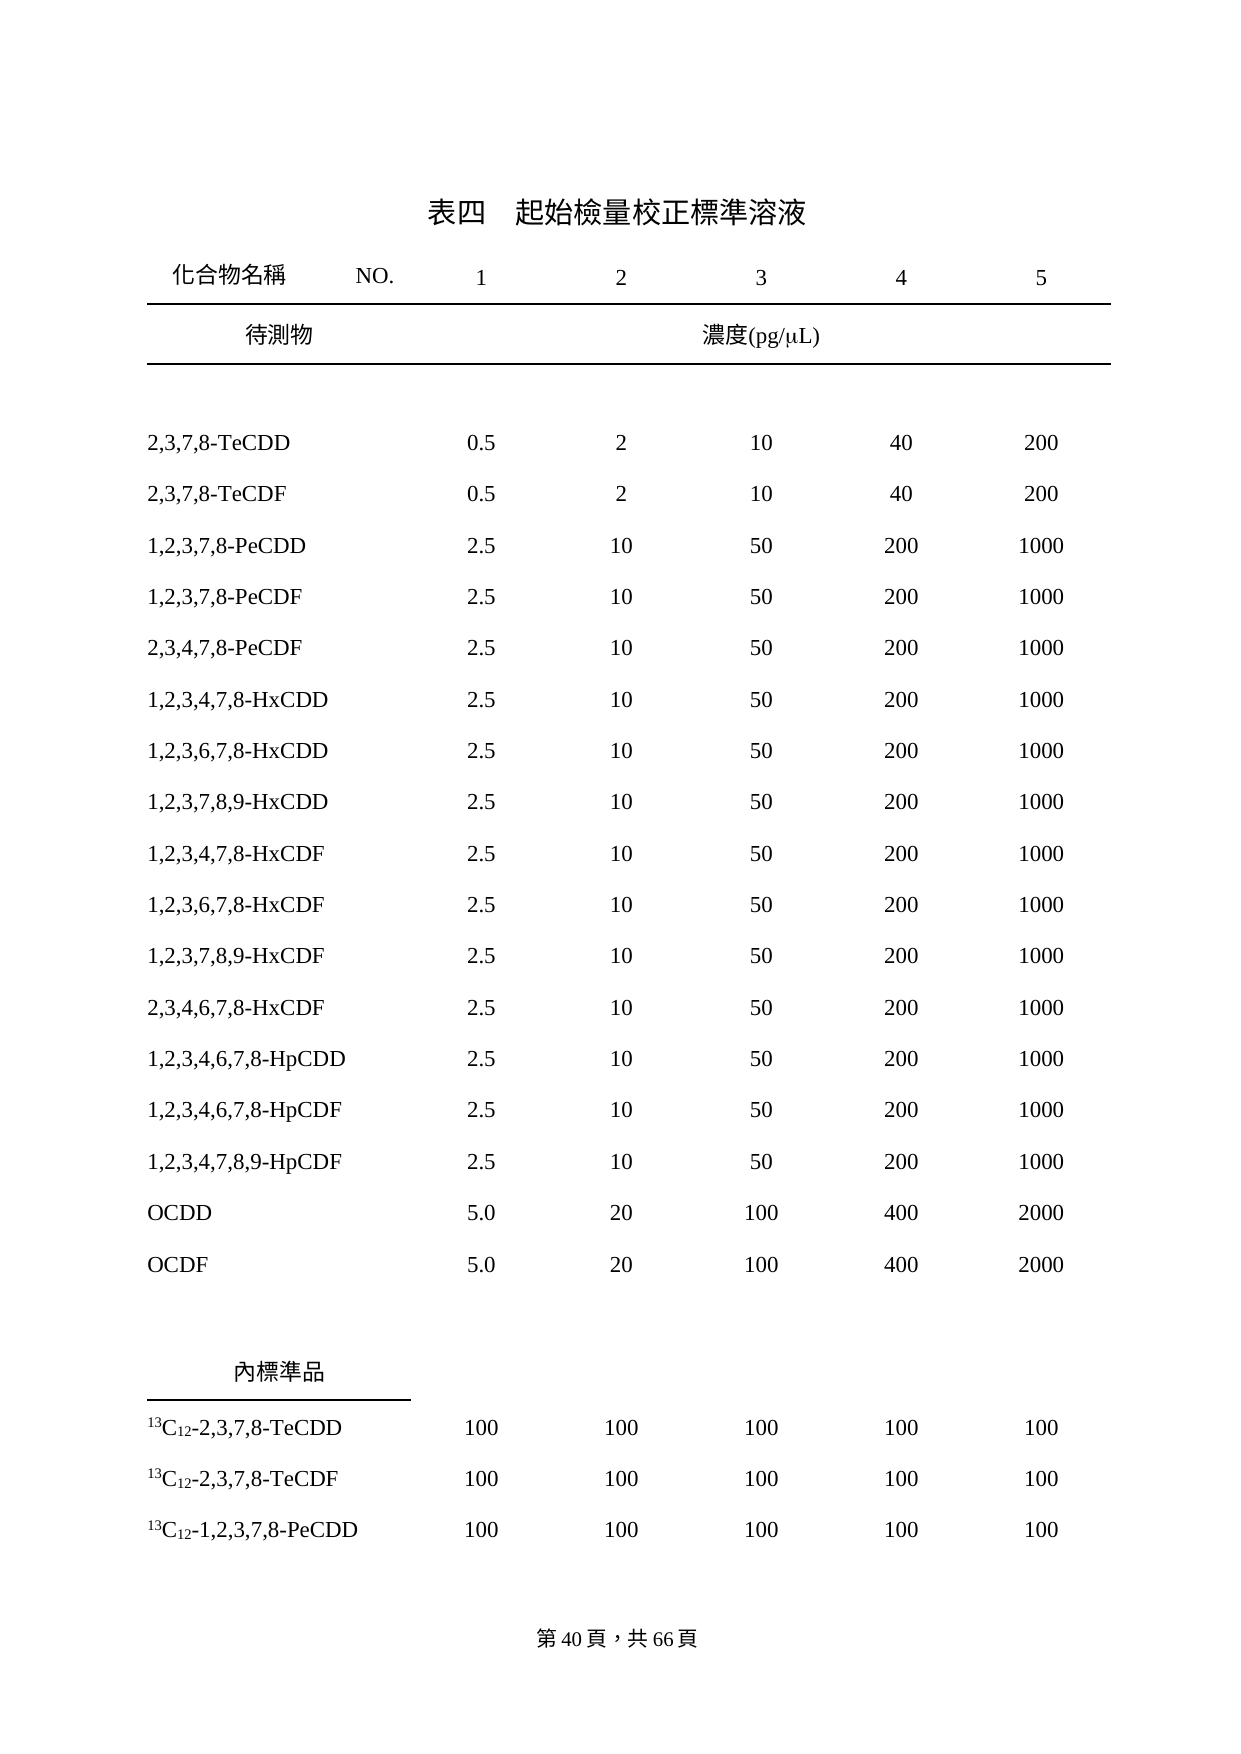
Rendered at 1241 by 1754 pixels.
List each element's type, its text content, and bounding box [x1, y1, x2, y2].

table_cell 濃度(pg/L) [411, 305, 1111, 363]
table_cell [971, 1290, 1111, 1341]
table_cell 10 [551, 930, 691, 981]
table_cell 50 [691, 827, 831, 879]
table_cell 2.5 [411, 981, 551, 1033]
table_cell 100 [831, 1504, 971, 1555]
table_cell 50 [691, 725, 831, 776]
table_cell [411, 1341, 551, 1399]
table_cell 1,2,3,7,8,9-HxCDF [147, 930, 411, 981]
table_cell 1000 [971, 673, 1111, 724]
table_cell 200 [831, 725, 971, 776]
table_cell 200 [831, 1033, 971, 1084]
table_header 3 [691, 245, 831, 303]
table_cell 1,2,3,7,8-PeCDD [147, 519, 411, 571]
text 表四 起始檢量校正標準溶液 [148, 190, 1087, 232]
table_header 2 [551, 245, 691, 303]
table_cell 50 [691, 879, 831, 930]
table_cell [831, 1290, 971, 1341]
table_cell 50 [691, 1033, 831, 1084]
table_cell 1,2,3,4,6,7,8-HpCDF [147, 1084, 411, 1135]
table_cell 100 [551, 1504, 691, 1555]
table_cell 200 [831, 981, 971, 1033]
table_cell 待測物 [147, 305, 411, 363]
table_cell OCDF [147, 1238, 411, 1289]
table_cell 2 [551, 416, 691, 468]
table_cell 200 [831, 776, 971, 827]
table_cell 0.5 [411, 416, 551, 468]
table_cell 10 [551, 827, 691, 879]
table_cell [551, 1341, 691, 1399]
table_cell 2.5 [411, 571, 551, 622]
table_cell 10 [551, 1135, 691, 1187]
table_cell 10 [551, 1033, 691, 1084]
table_cell [411, 1290, 551, 1341]
table_cell 10 [551, 622, 691, 673]
table_cell 1,2,3,4,7,8,9-HpCDF [147, 1135, 411, 1187]
table_cell 20 [551, 1238, 691, 1289]
table_cell 50 [691, 673, 831, 724]
table_cell 10 [551, 725, 691, 776]
table_cell [147, 365, 411, 416]
table_cell 1000 [971, 1033, 1111, 1084]
table_cell 200 [831, 673, 971, 724]
table_cell 1000 [971, 622, 1111, 673]
table_cell 100 [411, 1504, 551, 1555]
table_cell 100 [971, 1453, 1111, 1504]
table_cell 2,3,4,6,7,8-HxCDF [147, 981, 411, 1033]
table_cell 2.5 [411, 930, 551, 981]
table_cell 1000 [971, 725, 1111, 776]
table_cell 10 [551, 571, 691, 622]
table_cell 10 [551, 776, 691, 827]
table_cell 50 [691, 776, 831, 827]
table_cell 200 [831, 571, 971, 622]
table_cell 100 [691, 1238, 831, 1289]
table_cell [551, 1290, 691, 1341]
table_cell 2,3,4,7,8-PeCDF [147, 622, 411, 673]
table_cell [691, 1290, 831, 1341]
table_cell 100 [691, 1187, 831, 1238]
table_cell 40 [831, 416, 971, 468]
table_cell OCDD [147, 1187, 411, 1238]
table_cell 2.5 [411, 725, 551, 776]
table_cell 200 [831, 879, 971, 930]
table_cell 2,3,7,8-TeCDD [147, 416, 411, 468]
table_cell 100 [831, 1453, 971, 1504]
table_cell 2.5 [411, 827, 551, 879]
table_cell [691, 1341, 831, 1399]
table_cell [831, 1341, 971, 1399]
table_cell 1000 [971, 519, 1111, 571]
table_cell 100 [691, 1504, 831, 1555]
table_cell 100 [971, 1504, 1111, 1555]
table_cell 13C12-2,3,7,8-TeCDD [147, 1401, 411, 1452]
table_cell 10 [551, 519, 691, 571]
table_cell 1,2,3,7,8-PeCDF [147, 571, 411, 622]
table_cell 40 [831, 468, 971, 519]
table_cell 200 [831, 827, 971, 879]
table_cell 1000 [971, 879, 1111, 930]
table_cell 100 [411, 1453, 551, 1504]
table_cell 200 [831, 1135, 971, 1187]
table_cell 100 [971, 1399, 1111, 1452]
table_cell 20 [551, 1187, 691, 1238]
table_cell 2.5 [411, 1033, 551, 1084]
table_cell 100 [691, 1453, 831, 1504]
table_cell 10 [551, 981, 691, 1033]
table_cell 1,2,3,4,7,8-HxCDF [147, 827, 411, 879]
table_cell 50 [691, 519, 831, 571]
table_cell 1000 [971, 981, 1111, 1033]
table_cell 100 [691, 1399, 831, 1452]
table_cell 400 [831, 1238, 971, 1289]
table_cell 100 [551, 1453, 691, 1504]
table_cell 200 [971, 468, 1111, 519]
table_cell 1,2,3,7,8,9-HxCDD [147, 776, 411, 827]
table_cell 2.5 [411, 1084, 551, 1135]
table_cell 1,2,3,6,7,8-HxCDD [147, 725, 411, 776]
table_cell 2.5 [411, 776, 551, 827]
table_header 1 [411, 245, 551, 303]
table_cell 2.5 [411, 622, 551, 673]
table_cell 200 [831, 519, 971, 571]
table_cell 1000 [971, 571, 1111, 622]
table_cell 100 [831, 1399, 971, 1452]
table_cell 10 [551, 1084, 691, 1135]
table_cell 50 [691, 1135, 831, 1187]
table_cell [147, 1290, 411, 1341]
table_cell 2,3,7,8-TeCDF [147, 468, 411, 519]
table_cell 13C12-2,3,7,8-TeCDF [147, 1453, 411, 1504]
table_cell 2 [551, 468, 691, 519]
table_cell [971, 1341, 1111, 1399]
table_cell 1,2,3,6,7,8-HxCDF [147, 879, 411, 930]
table_cell 200 [831, 1084, 971, 1135]
table_cell 10 [691, 468, 831, 519]
table_cell 1000 [971, 827, 1111, 879]
table_cell 50 [691, 571, 831, 622]
table_cell 200 [831, 930, 971, 981]
table_cell 2.5 [411, 673, 551, 724]
table_cell 內標準品 [147, 1341, 411, 1399]
table_cell 2000 [971, 1187, 1111, 1238]
table_cell 0.5 [411, 468, 551, 519]
table_cell 1000 [971, 1135, 1111, 1187]
table_header 5 [971, 245, 1111, 303]
table_cell 10 [551, 673, 691, 724]
table_cell 10 [691, 416, 831, 468]
table_cell 50 [691, 981, 831, 1033]
table_cell 13C12-1,2,3,7,8-PeCDD [147, 1504, 411, 1555]
table_cell 1,2,3,4,6,7,8-HpCDD [147, 1033, 411, 1084]
table_cell 1,2,3,4,7,8-HxCDD [147, 673, 411, 724]
table_cell 50 [691, 930, 831, 981]
table_cell 2.5 [411, 519, 551, 571]
table_cell 2.5 [411, 1135, 551, 1187]
table_cell 5.0 [411, 1187, 551, 1238]
table_cell 2.5 [411, 879, 551, 930]
table_cell 5.0 [411, 1238, 551, 1289]
table_cell 2000 [971, 1238, 1111, 1289]
table_cell 50 [691, 622, 831, 673]
table_cell 1000 [971, 930, 1111, 981]
table_cell 1000 [971, 776, 1111, 827]
table_cell 200 [971, 416, 1111, 468]
table_header 4 [831, 245, 971, 303]
table_cell 200 [831, 622, 971, 673]
table_cell 100 [411, 1399, 551, 1452]
table_cell [411, 365, 1111, 416]
table_cell 400 [831, 1187, 971, 1238]
table_cell 100 [551, 1399, 691, 1452]
table_cell 50 [691, 1084, 831, 1135]
table_cell 10 [551, 879, 691, 930]
table_header 化合物名稱 NO. [147, 245, 411, 303]
table_cell 1000 [971, 1084, 1111, 1135]
